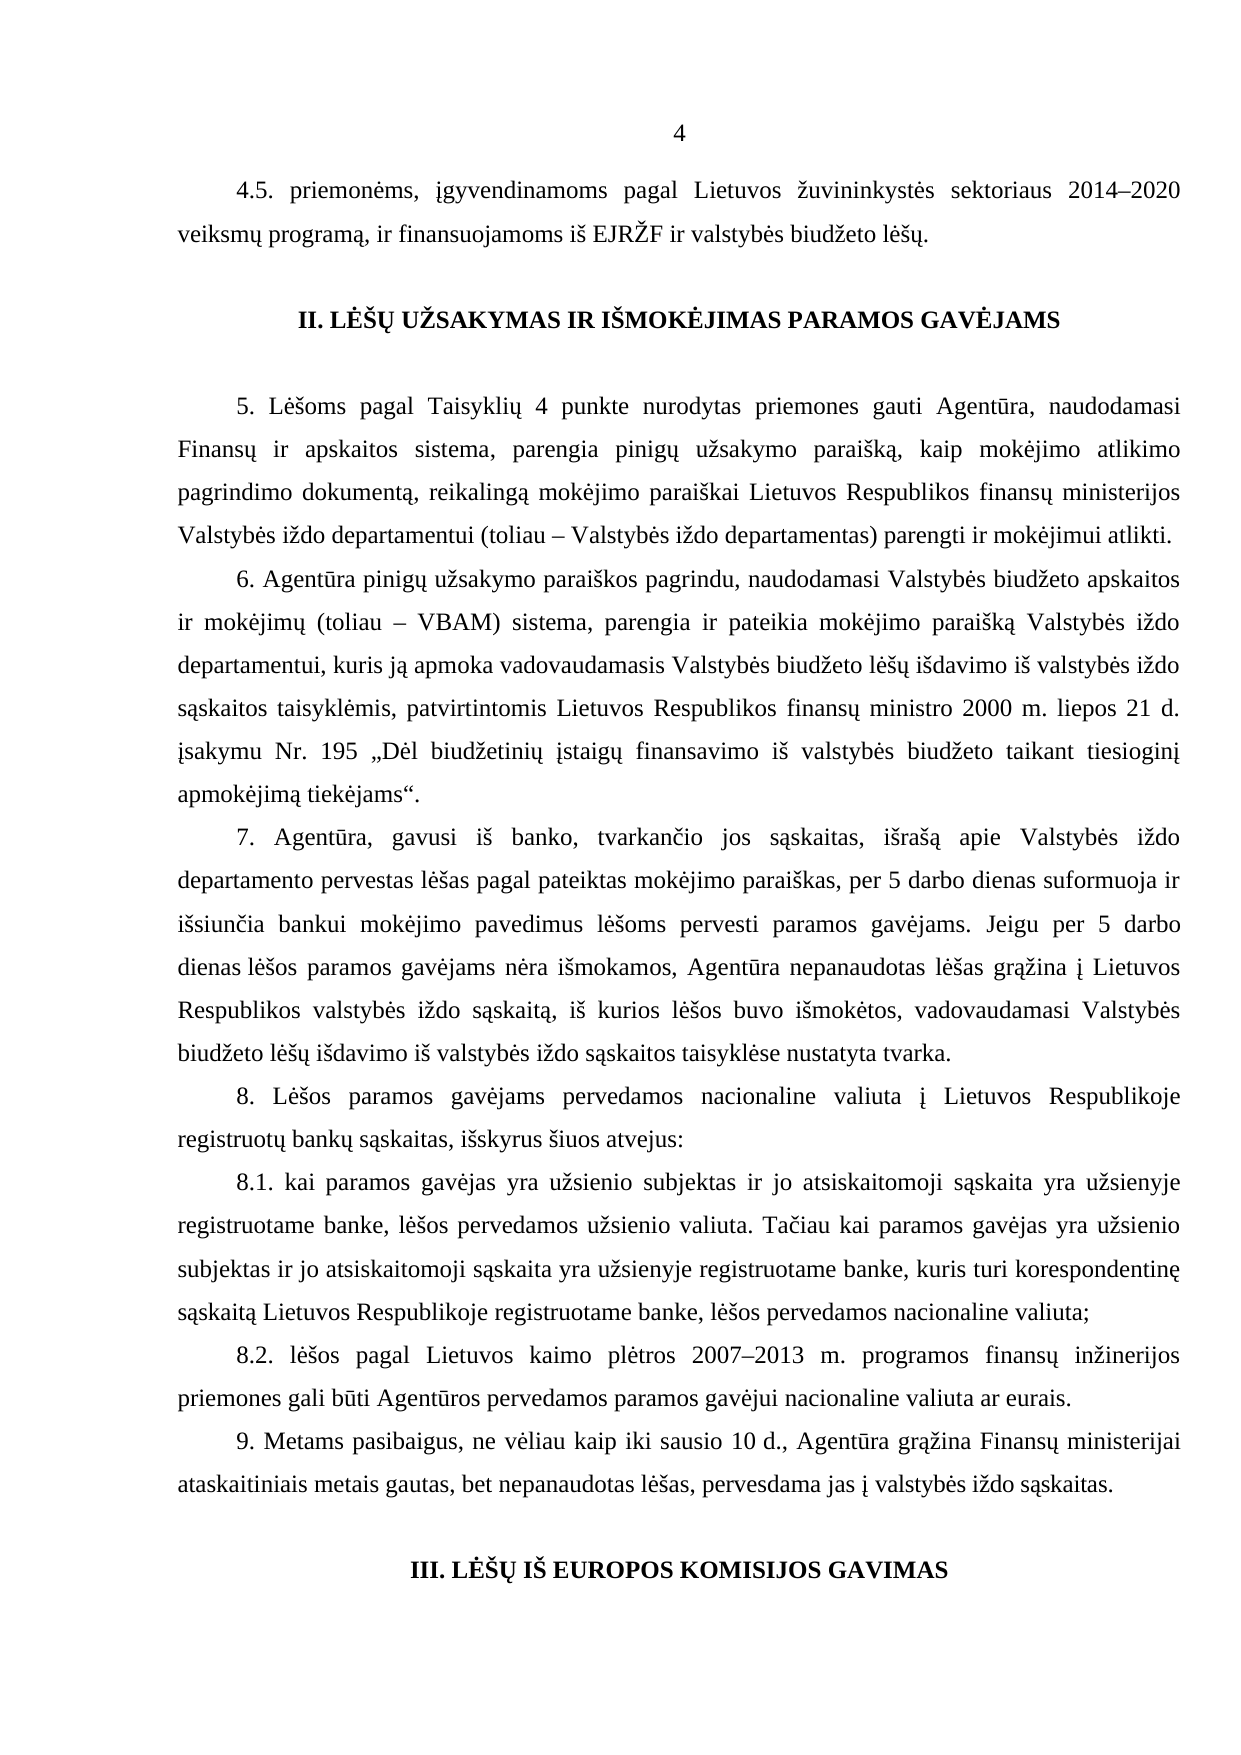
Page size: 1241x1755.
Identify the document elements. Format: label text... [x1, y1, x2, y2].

text 8.1. kai paramos gavėjas yra užsienio subjektas ir jo atsiskaitomoji sąskaita yra užsienyje registruotame banke, lėšos pervedamos užsienio valiuta. Tačiau kai paramos gavėjas yra užsienio subjektas ir jo atsiskaitomoji sąskaita yra užsienyje registruotame banke, kuris turi korespondentinę sąskaitą Lietuvos Respublikoje registruotame banke, lėšos pervedamos nacionaline valiuta; [177, 1167, 1181, 1326]
text 9. Metams pasibaigus, ne vėliau kaip iki sausio 10 d., Agentūra grąžina Finansų ministerijai ataskaitiniais metais gautas, bet nepanaudotas lėšas, pervesdama jas į valstybės iždo sąskaitas. [177, 1426, 1181, 1498]
text 4.5. priemonėms, įgyvendinamoms pagal Lietuvos žuvininkystės sektoriaus 2014–2020 veiksmų programą, ir finansuojamoms iš EJRŽF ir valstybės biudžeto lėšų. [177, 176, 1181, 247]
text 7. Agentūra, gavusi iš banko, tvarkančio jos sąskaitas, išrašą apie Valstybės iždo departamento pervestas lėšas pagal pateiktas mokėjimo paraiškas, per 5 darbo dienas suformuoja ir išsiunčia bankui mokėjimo pavedimus lėšoms pervesti paramos gavėjams. Jeigu per 5 darbo dienas lėšos paramos gavėjams nėra išmokamos, Agentūra nepanaudotas lėšas grąžina į Lietuvos Respublikos valstybės iždo sąskaitą, iš kurios lėšos buvo išmokėtos, vadovaudamasi Valstybės biudžeto lėšų išdavimo iš valstybės iždo sąskaitos taisyklėse nustatyta tvarka. [177, 822, 1181, 1067]
text III. LĖŠŲ IŠ EUROPOS KOMISIJOS GAVIMAS [177, 1556, 1181, 1584]
text 8. Lėšos paramos gavėjams pervedamos nacionaline valiuta į Lietuvos Respublikoje registruotų bankų sąskaitas, išskyrus šiuos atvejus: [177, 1081, 1181, 1153]
text 8.2. lėšos pagal Lietuvos kaimo plėtros 2007–2013 m. programos finansų inžinerijos priemones gali būti Agentūros pervedamos paramos gavėjui nacionaline valiuta ar eurais. [177, 1340, 1181, 1412]
text 5. Lėšoms pagal Taisyklių 4 punkte nurodytas priemones gauti Agentūra, naudodamasi Finansų ir apskaitos sistema, parengia pinigų užsakymo paraišką, kaip mokėjimo atlikimo pagrindimo dokumentą, reikalingą mokėjimo paraiškai Lietuvos Respublikos finansų ministerijos Valstybės iždo departamentui (toliau – Valstybės iždo departamentas) parengti ir mokėjimui atlikti. [177, 391, 1181, 549]
text II. lėšų UŽSAKYMAS IR išmokėjimas paramos gavėjams [177, 305, 1181, 334]
text 6. Agentūra pinigų užsakymo paraiškos pagrindu, naudodamasi Valstybės biudžeto apskaitos ir mokėjimų (toliau – VBAM) sistema, parengia ir pateikia mokėjimo paraišką Valstybės iždo departamentui, kuris ją apmoka vadovaudamasis Valstybės biudžeto lėšų išdavimo iš valstybės iždo sąskaitos taisyklėmis, patvirtintomis Lietuvos Respublikos finansų ministro 2000 m. liepos 21 d. įsakymu Nr. 195 „Dėl biudžetinių įstaigų finansavimo iš valstybės biudžeto taikant tiesioginį apmokėjimą tiekėjams“. [177, 564, 1181, 808]
